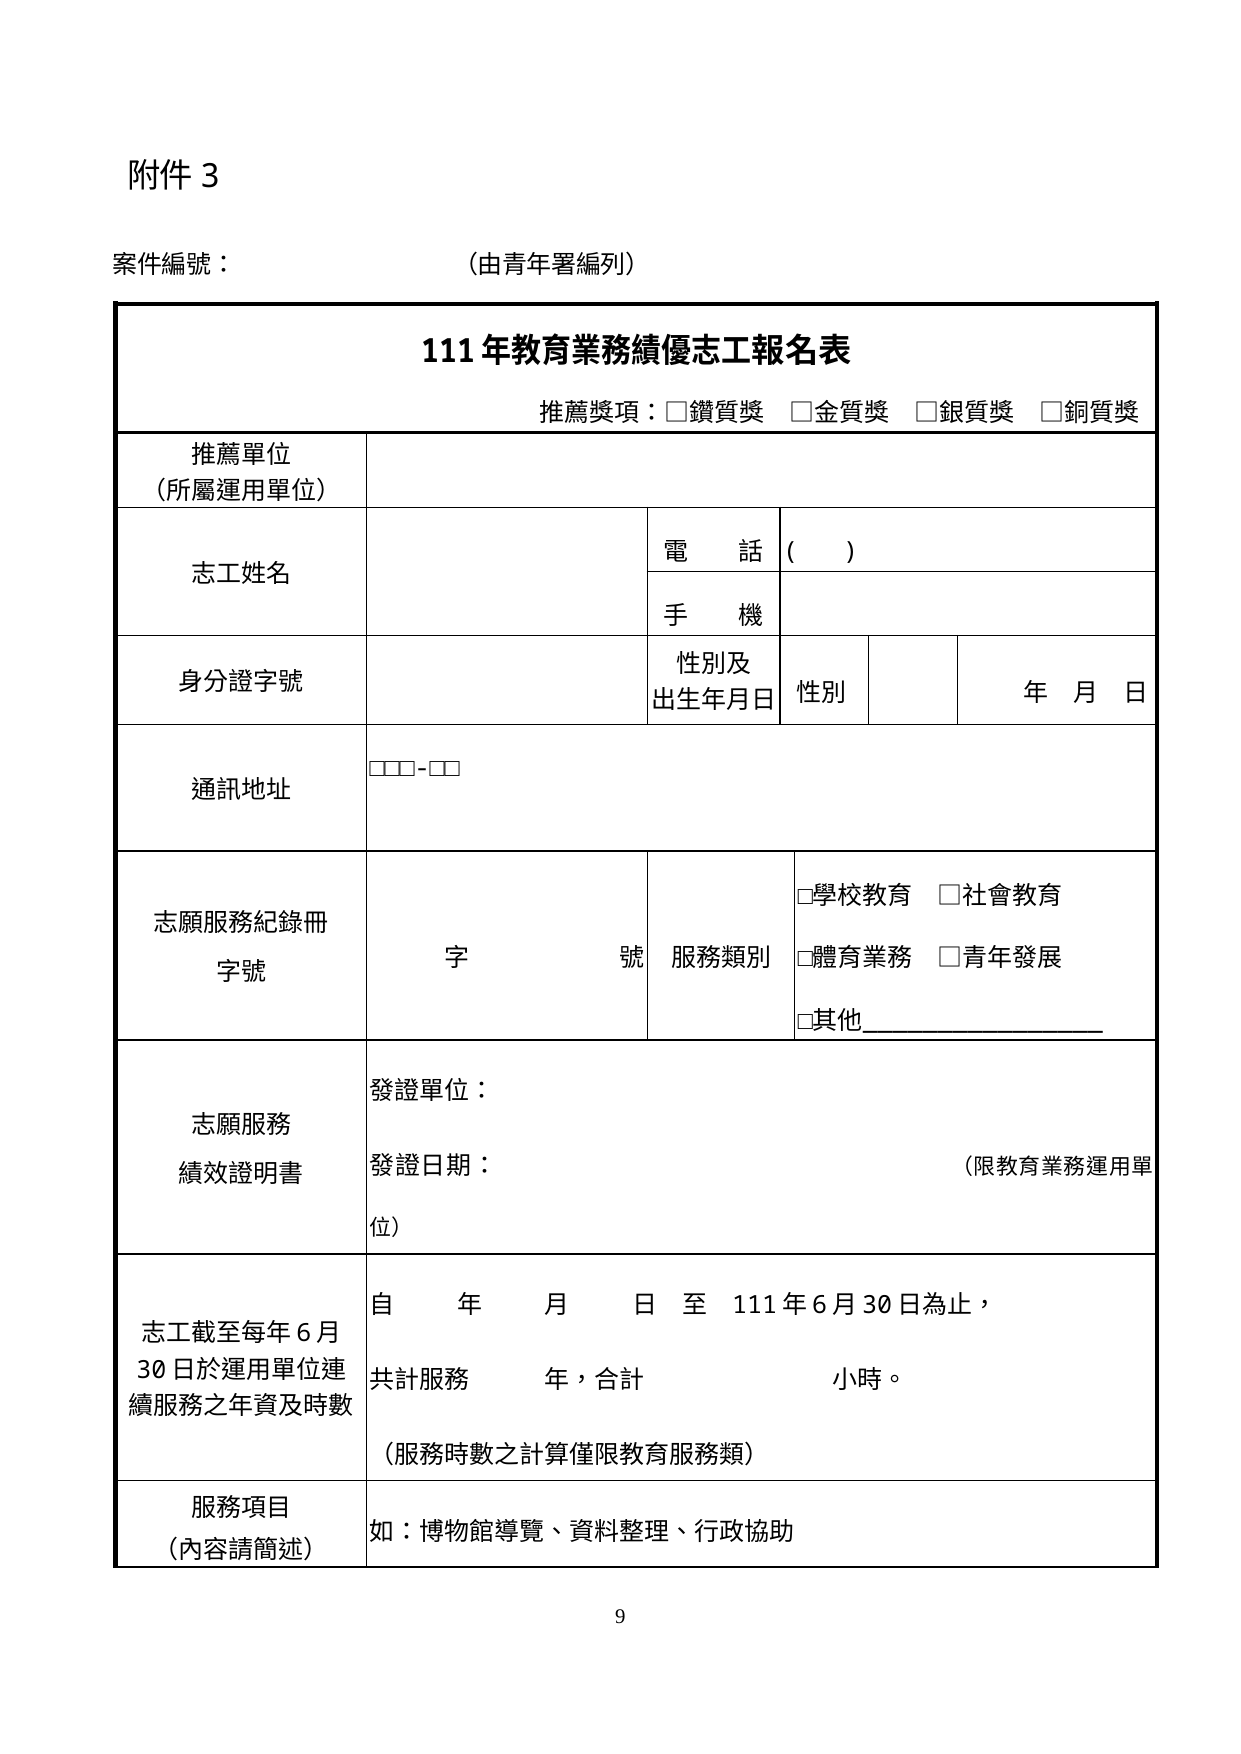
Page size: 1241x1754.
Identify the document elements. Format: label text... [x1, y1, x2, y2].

table_cell □學校教育 □社會教育 □體育業務 □青年發展 □其他________________ [795, 852, 1155, 1039]
table_cell 年 月 日 [958, 636, 1155, 723]
table_cell [367, 434, 1155, 507]
table_cell ( ) [781, 508, 1155, 571]
table_cell 自 年 月 日 至 111年6月30日為止， 共計服務 年，合計 小時。 （服務時數之計算僅限教育服務類） [367, 1255, 1155, 1480]
table_cell 服務類別 [648, 852, 794, 1039]
table_cell 性別 [781, 636, 868, 723]
table_cell 服務項目 （內容請簡述） [118, 1481, 366, 1566]
table_cell [781, 572, 1155, 635]
table_cell 發證單位： 發證日期： （限教育業務運用單位） [367, 1041, 1155, 1253]
table_cell 志工截至每年6月30日於運用單位連續服務之年資及時數 [118, 1255, 366, 1480]
table_cell □□□-□□ [367, 725, 1155, 850]
text 案件編號： （由青年署編列） [112, 221, 1083, 283]
table_cell 志願服務 績效證明書 [118, 1041, 366, 1253]
table_cell 通訊地址 [118, 725, 366, 850]
table_cell 電 話 [648, 508, 779, 571]
text 附件3 [127, 149, 277, 197]
table_cell 志願服務紀錄冊 字號 [118, 852, 366, 1039]
table_cell 志工姓名 [118, 508, 366, 635]
table_cell [367, 508, 647, 635]
table_cell [869, 636, 957, 723]
text [112, 141, 292, 213]
table_cell 推薦單位 （所屬運用單位） [118, 434, 366, 507]
table_cell 身分證字號 [118, 636, 366, 723]
table_cell 手 機 [648, 572, 779, 635]
table_header 111年教育業務績優志工報名表 推薦獎項：□鑽質獎 □金質獎 □銀質獎 □銅質獎 [118, 306, 1155, 431]
table_cell 如：博物館導覽、資料整理、行政協助 [367, 1481, 1155, 1566]
table_cell 性別及 出生年月日 [648, 636, 779, 723]
table_cell [367, 636, 647, 723]
table_cell 字 號 [367, 852, 647, 1039]
